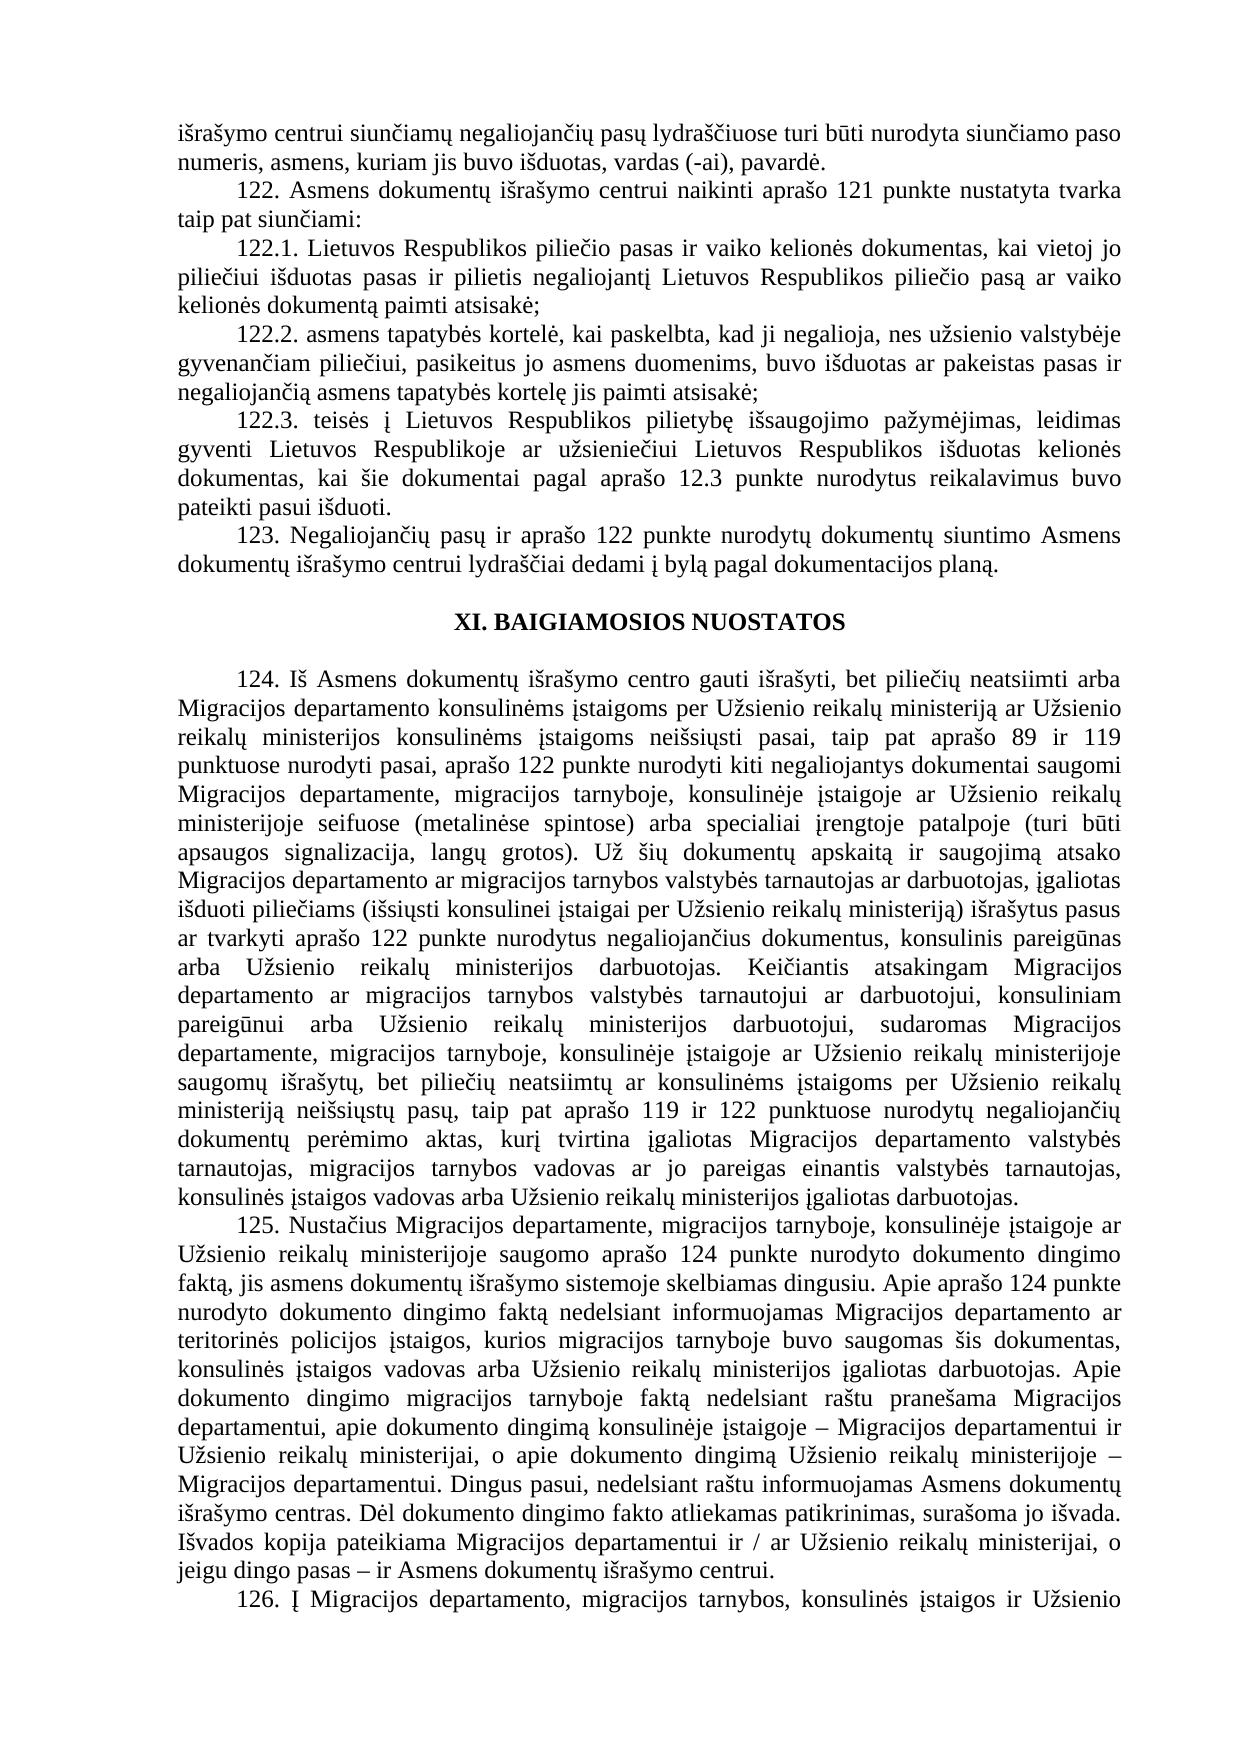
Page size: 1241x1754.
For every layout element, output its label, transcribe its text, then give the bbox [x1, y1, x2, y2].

text 122.1. Lietuvos Respublikos piliečio pasas ir vaiko kelionės dokumentas, kai vietoj jo piliečiui išduotas pasas ir pilietis negaliojantį Lietuvos Respublikos piliečio pasą ar vaiko kelionės dokumentą paimti atsisakė; [177, 233, 1122, 319]
text išrašymo centrui siunčiamų negaliojančių pasų lydraščiuose turi būti nurodyta siunčiamo paso numeris, asmens, kuriam jis buvo išduotas, vardas (-ai), pavardė. [177, 118, 1122, 176]
text XI. BAIGIAMOSIOS NUOSTATOS [177, 607, 1122, 636]
text 123. Negaliojančių pasų ir aprašo 122 punkte nurodytų dokumentų siuntimo Asmens dokumentų išrašymo centrui lydraščiai dedami į bylą pagal dokumentacijos planą. [177, 521, 1122, 578]
text 122. Asmens dokumentų išrašymo centrui naikinti aprašo 121 punkte nustatyta tvarka taip pat siunčiami: [177, 176, 1122, 233]
text 125. Nustačius Migracijos departamente, migracijos tarnyboje, konsulinėje įstaigoje ar Užsienio reikalų ministerijoje saugomo aprašo 124 punkte nurodyto dokumento dingimo faktą, jis asmens dokumentų išrašymo sistemoje skelbiamas dingusiu. Apie aprašo 124 punkte nurodyto dokumento dingimo faktą nedelsiant informuojamas Migracijos departamento ar teritorinės policijos įstaigos, kurios migracijos tarnyboje buvo saugomas šis dokumentas, konsulinės įstaigos vadovas arba Užsienio reikalų ministerijos įgaliotas darbuotojas. Apie dokumento dingimo migracijos tarnyboje faktą nedelsiant raštu pranešama Migracijos departamentui, apie dokumento dingimą konsulinėje įstaigoje – Migracijos departamentui ir Užsienio reikalų ministerijai, o apie dokumento dingimą Užsienio reikalų ministerijoje – Migracijos departamentui. Dingus pasui, nedelsiant raštu informuojamas Asmens dokumentų išrašymo centras. Dėl dokumento dingimo fakto atliekamas patikrinimas, surašoma jo išvada. Išvados kopija pateikiama Migracijos departamentui ir / ar Užsienio reikalų ministerijai, o jeigu dingo pasas – ir Asmens dokumentų išrašymo centrui. [177, 1211, 1122, 1584]
text 122.2. asmens tapatybės kortelė, kai paskelbta, kad ji negalioja, nes užsienio valstybėje gyvenančiam piliečiui, pasikeitus jo asmens duomenims, buvo išduotas ar pakeistas pasas ir negaliojančią asmens tapatybės kortelę jis paimti atsisakė; [177, 319, 1122, 406]
text 126. Į Migracijos departamento, migracijos tarnybos, konsulinės įstaigos ir Užsienio [177, 1584, 1122, 1613]
text 124. Iš Asmens dokumentų išrašymo centro gauti išrašyti, bet piliečių neatsiimti arba Migracijos departamento konsulinėms įstaigoms per Užsienio reikalų ministeriją ar Užsienio reikalų ministerijos konsulinėms įstaigoms neišsiųsti pasai, taip pat aprašo 89 ir 119 punktuose nurodyti pasai, aprašo 122 punkte nurodyti kiti negaliojantys dokumentai saugomi Migracijos departamente, migracijos tarnyboje, konsulinėje įstaigoje ar Užsienio reikalų ministerijoje seifuose (metalinėse spintose) arba specialiai įrengtoje patalpoje (turi būti apsaugos signalizacija, langų grotos). Už šių dokumentų apskaitą ir saugojimą atsako Migracijos departamento ar migracijos tarnybos valstybės tarnautojas ar darbuotojas, įgaliotas išduoti piliečiams (išsiųsti konsulinei įstaigai per Užsienio reikalų ministeriją) išrašytus pasus ar tvarkyti aprašo 122 punkte nurodytus negaliojančius dokumentus, konsulinis pareigūnas arba Užsienio reikalų ministerijos darbuotojas. Keičiantis atsakingam Migracijos departamento ar migracijos tarnybos valstybės tarnautojui ar darbuotojui, konsuliniam pareigūnui arba Užsienio reikalų ministerijos darbuotojui, sudaromas Migracijos departamente, migracijos tarnyboje, konsulinėje įstaigoje ar Užsienio reikalų ministerijoje saugomų išrašytų, bet piliečių neatsiimtų ar konsulinėms įstaigoms per Užsienio reikalų ministeriją neišsiųstų pasų, taip pat aprašo 119 ir 122 punktuose nurodytų negaliojančių dokumentų perėmimo aktas, kurį tvirtina įgaliotas Migracijos departamento valstybės tarnautojas, migracijos tarnybos vadovas ar jo pareigas einantis valstybės tarnautojas, konsulinės įstaigos vadovas arba Užsienio reikalų ministerijos įgaliotas darbuotojas. [177, 664, 1122, 1211]
text 122.3. teisės į Lietuvos Respublikos pilietybę išsaugojimo pažymėjimas, leidimas gyventi Lietuvos Respublikoje ar užsieniečiui Lietuvos Respublikos išduotas kelionės dokumentas, kai šie dokumentai pagal aprašo 12.3 punkte nurodytus reikalavimus buvo pateikti pasui išduoti. [177, 406, 1122, 521]
